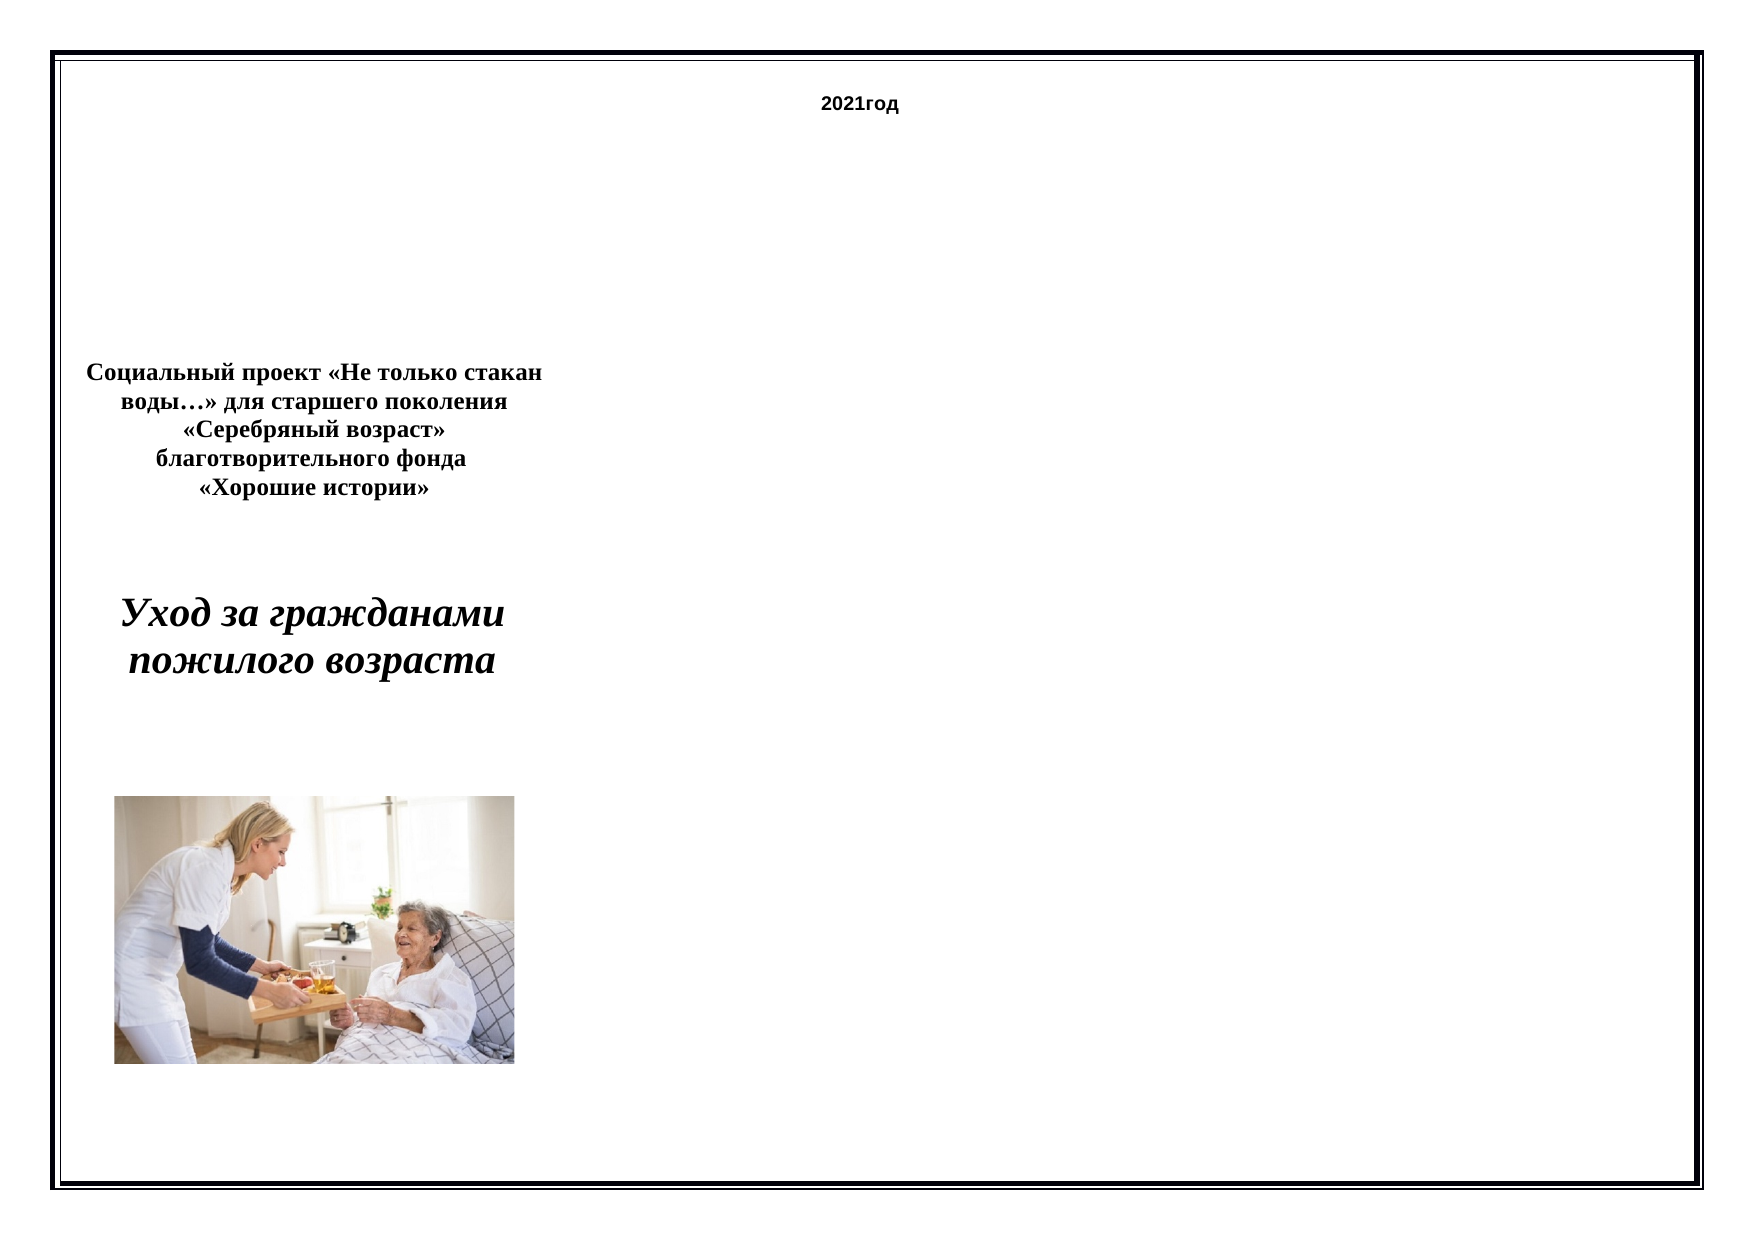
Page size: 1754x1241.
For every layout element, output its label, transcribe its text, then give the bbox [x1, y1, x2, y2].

text 2021год [633, 92, 1122, 115]
text Социальный проект «Не только стакан воды…» для старшего поколения «Серебряный возраст» благотворительного фонда [69, 357, 559, 472]
text Уход за гражданами пожилого возраста [69, 587, 559, 683]
text «Хорошие истории» [69, 472, 559, 501]
picture [114, 796, 515, 1064]
